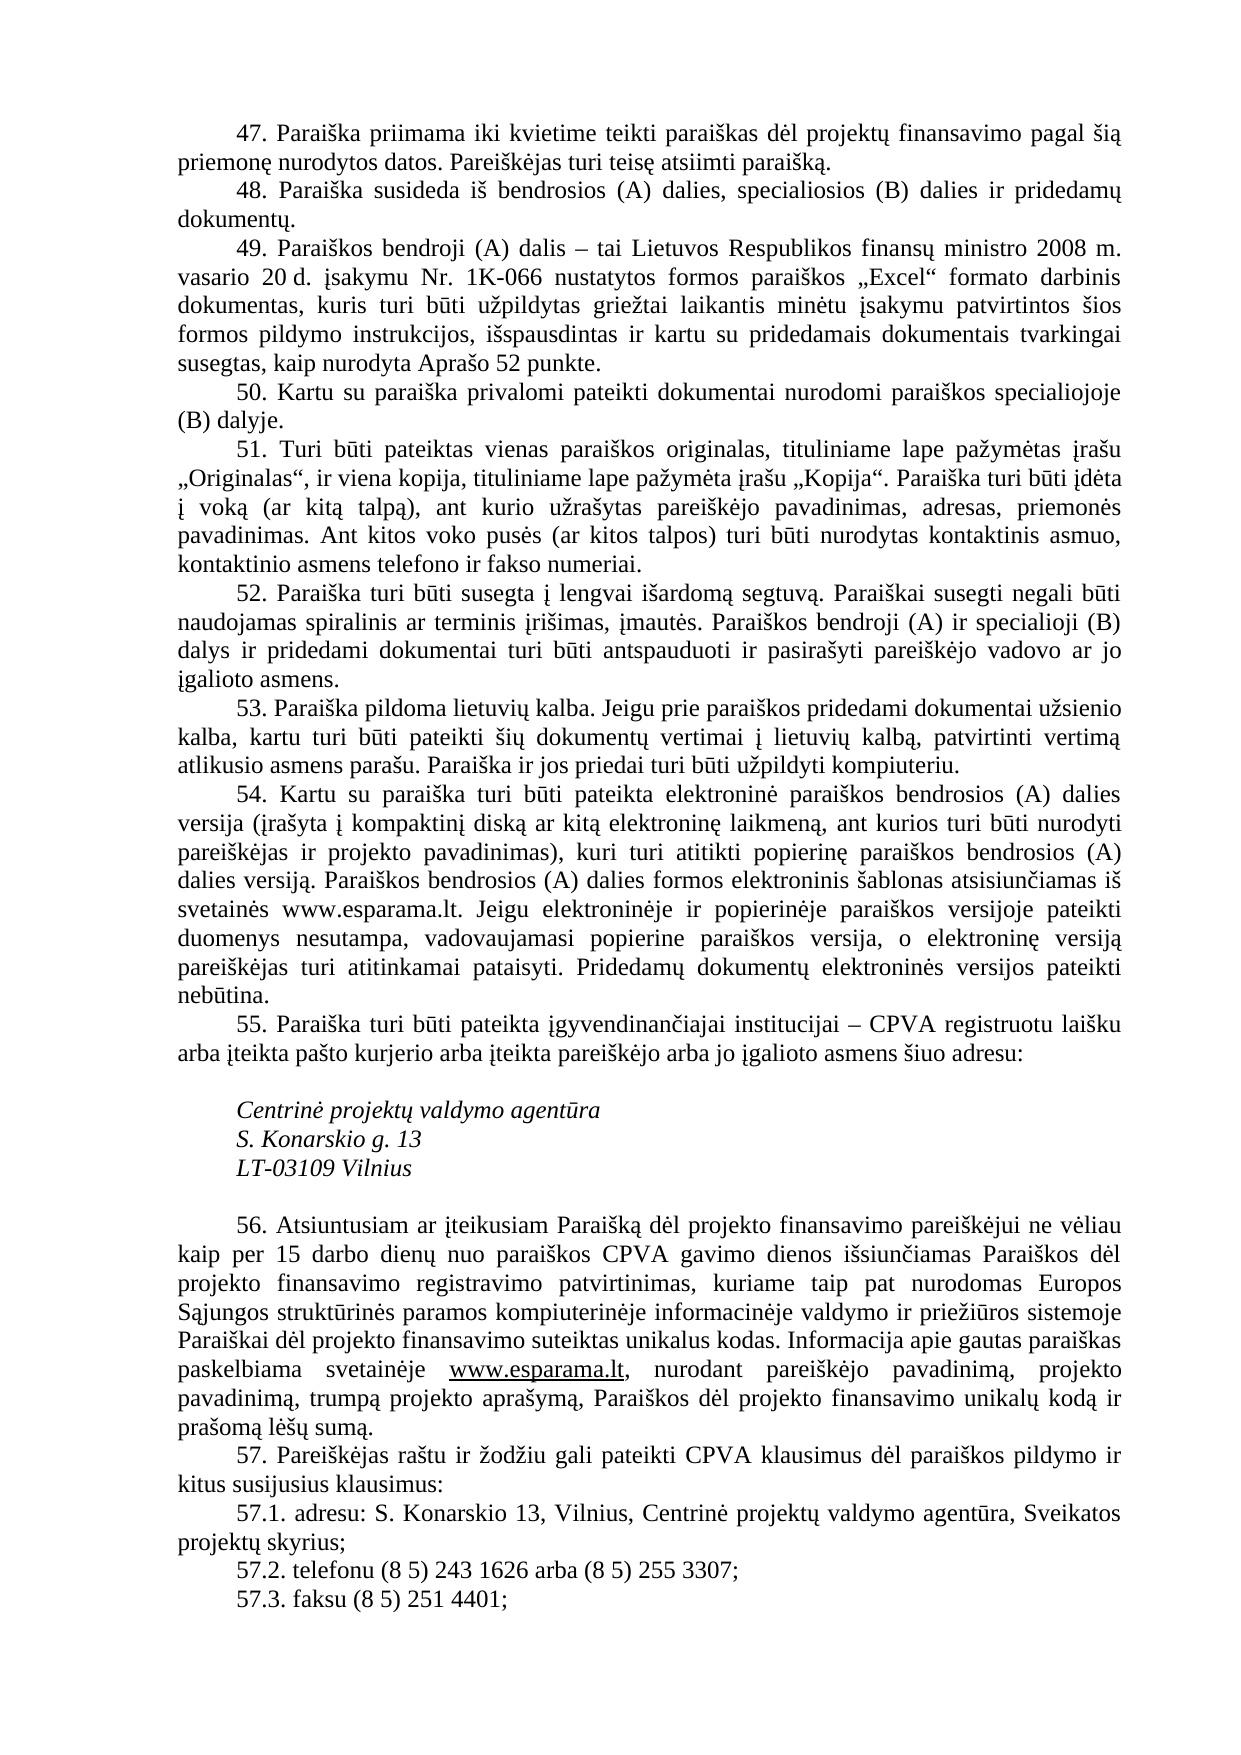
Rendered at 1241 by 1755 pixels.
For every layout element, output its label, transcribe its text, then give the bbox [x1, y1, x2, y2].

text 57.2. telefonu (8 5) 243 1626 arba (8 5) 255 3307; [177, 1556, 1122, 1584]
text 56. Atsiuntusiam ar įteikusiam Paraišką dėl projekto finansavimo pareiškėjui ne vėliau kaip per 15 darbo dienų nuo paraiškos CPVA gavimo dienos išsiunčiamas Paraiškos dėl projekto finansavimo registravimo patvirtinimas, kuriame taip pat nurodomas Europos Sąjungos struktūrinės paramos kompiuterinėje informacinėje valdymo ir priežiūros sistemoje Paraiškai dėl projekto finansavimo suteiktas unikalus kodas. Informacija apie gautas paraiškas paskelbiama svetainėje www.esparama.lt, nurodant pareiškėjo pavadinimą, projekto pavadinimą, trumpą projekto aprašymą, Paraiškos dėl projekto finansavimo unikalų kodą ir prašomą lėšų sumą. [177, 1211, 1122, 1441]
text 54. Kartu su paraiška turi būti pateikta elektroninė paraiškos bendrosios (A) dalies versija (įrašyta į kompaktinį diską ar kitą elektroninę laikmeną, ant kurios turi būti nurodyti pareiškėjas ir projekto pavadinimas), kuri turi atitikti popierinę paraiškos bendrosios (A) dalies versiją. Paraiškos bendrosios (A) dalies formos elektroninis šablonas atsisiunčiamas iš svetainės www.esparama.lt. Jeigu elektroninėje ir popierinėje paraiškos versijoje pateikti duomenys nesutampa, vadovaujamasi popierine paraiškos versija, o elektroninę versiją pareiškėjas turi atitinkamai pataisyti. Pridedamų dokumentų elektroninės versijos pateikti nebūtina. [177, 779, 1122, 1009]
text 57.3. faksu (8 5) 251 4401; [177, 1584, 1122, 1613]
text 57.1. adresu: S. Konarskio 13, Vilnius, Centrinė projektų valdymo agentūra, Sveikatos projektų skyrius; [177, 1498, 1122, 1556]
text Centrinė projektų valdymo agentūra [177, 1096, 1122, 1124]
text 55. Paraiška turi būti pateikta įgyvendinančiajai institucijai – CPVA registruotu laišku arba įteikta pašto kurjerio arba įteikta pareiškėjo arba jo įgalioto asmens šiuo adresu: [177, 1009, 1122, 1067]
text 51. Turi būti pateiktas vienas paraiškos originalas, tituliniame lape pažymėtas įrašu „Originalas“, ir viena kopija, tituliniame lape pažymėta įrašu „Kopija“. Paraiška turi būti įdėta į voką (ar kitą talpą), ant kurio užrašytas pareiškėjo pavadinimas, adresas, priemonės pavadinimas. Ant kitos voko pusės (ar kitos talpos) turi būti nurodytas kontaktinis asmuo, kontaktinio asmens telefono ir fakso numeriai. [177, 434, 1122, 578]
text 47. Paraiška priimama iki kvietime teikti paraiškas dėl projektų finansavimo pagal šią priemonę nurodytos datos. Pareiškėjas turi teisę atsiimti paraišką. [177, 118, 1122, 176]
text S. Konarskio g. 13 [177, 1124, 1122, 1153]
text 50. Kartu su paraiška privalomi pateikti dokumentai nurodomi paraiškos specialiojoje (B) dalyje. [177, 377, 1122, 434]
text 48. Paraiška susideda iš bendrosios (A) dalies, specialiosios (B) dalies ir pridedamų dokumentų. [177, 176, 1122, 233]
text LT-03109 Vilnius [177, 1153, 1122, 1182]
text 57. Pareiškėjas raštu ir žodžiu gali pateikti CPVA klausimus dėl paraiškos pildymo ir kitus susijusius klausimus: [177, 1441, 1122, 1498]
text 53. Paraiška pildoma lietuvių kalba. Jeigu prie paraiškos pridedami dokumentai užsienio kalba, kartu turi būti pateikti šių dokumentų vertimai į lietuvių kalbą, patvirtinti vertimą atlikusio asmens parašu. Paraiška ir jos priedai turi būti užpildyti kompiuteriu. [177, 693, 1122, 779]
text 52. Paraiška turi būti susegta į lengvai išardomą segtuvą. Paraiškai susegti negali būti naudojamas spiralinis ar terminis įrišimas, įmautės. Paraiškos bendroji (A) ir specialioji (B) dalys ir pridedami dokumentai turi būti antspauduoti ir pasirašyti pareiškėjo vadovo ar jo įgalioto asmens. [177, 578, 1122, 693]
text 49. Paraiškos bendroji (A) dalis – tai Lietuvos Respublikos finansų ministro 2008 m. vasario 20 d. įsakymu Nr. 1K-066 nustatytos formos paraiškos „Excel“ formato darbinis dokumentas, kuris turi būti užpildytas griežtai laikantis minėtu įsakymu patvirtintos šios formos pildymo instrukcijos, išspausdintas ir kartu su pridedamais dokumentais tvarkingai susegtas, kaip nurodyta Aprašo 52 punkte. [177, 233, 1122, 377]
